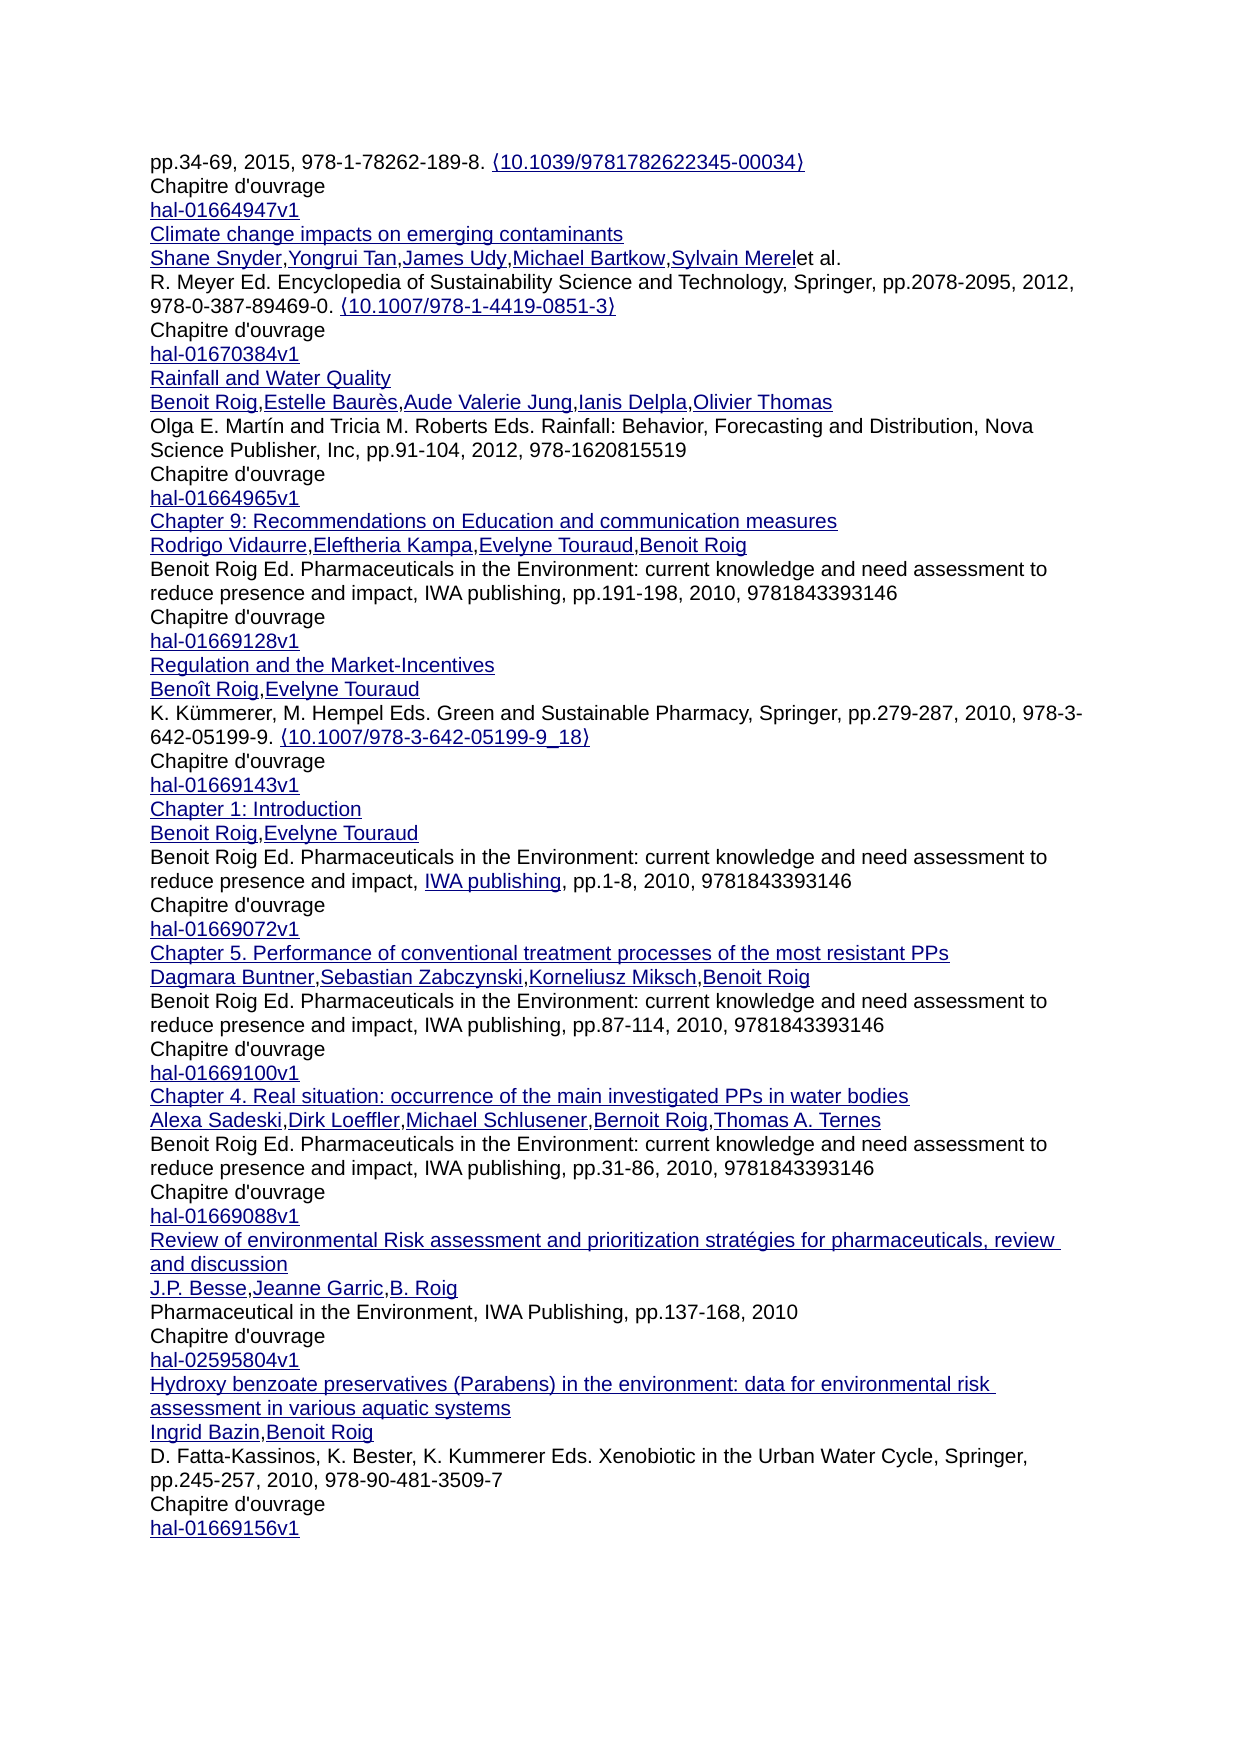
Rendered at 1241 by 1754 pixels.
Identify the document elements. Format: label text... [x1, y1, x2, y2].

table_cell Chapter 9: Recommendations on Education and communication measures Rodrigo Vidaurre,Eleftheria Kampa,Evelyne Touraud,Benoit Roig Benoit Roig Ed. Pharmaceuticals in the Environment: current knowledge and need assessment to reduce presence and impact, IWA publishing, pp.191-198, 2010, 9781843393146 Chapitre d'ouvrage hal-01669128v1 [150, 509, 1090, 653]
table_cell Chapter 5. Performance of conventional treatment processes of the most resistant PPs Dagmara Buntner,Sebastian Zabczynski,Korneliusz Miksch,Benoit Roig Benoit Roig Ed. Pharmaceuticals in the Environment: current knowledge and need assessment to reduce presence and impact, IWA publishing, pp.87-114, 2010, 9781843393146 Chapitre d'ouvrage hal-01669100v1 [150, 941, 1090, 1084]
table_cell Distribution of Pharmaceutical Residues in the Environment Benoit Roig,Vince d'Aco R E Hester, R M Harrison Eds. Pharmaceuticals in the Environment, Royal of the Society Chemistry, pp.34-69, 2015, 978-1-78262-189-8. ⟨10.1039/9781782622345-00034⟩ Chapitre d'ouvrage hal-01664947v1 [150, 150, 1090, 222]
table_cell Regulation and the Market-Incentives Benoît Roig,Evelyne Touraud K. Kümmerer, M. Hempel Eds. Green and Sustainable Pharmacy, Springer, pp.279-287, 2010, 978-3-642-05199-9. ⟨10.1007/978-3-642-05199-9_18⟩ Chapitre d'ouvrage hal-01669143v1 [150, 653, 1090, 797]
table_cell Chapter 4. Real situation: occurrence of the main investigated PPs in water bodies Alexa Sadeski,Dirk Loeffler,Michael Schlusener,Bernoit Roig,Thomas A. Ternes Benoit Roig Ed. Pharmaceuticals in the Environment: current knowledge and need assessment to reduce presence and impact, IWA publishing, pp.31-86, 2010, 9781843393146 Chapitre d'ouvrage hal-01669088v1 [150, 1084, 1090, 1228]
table_cell Review of environmental Risk assessment and prioritization stratégies for pharmaceuticals, review and discussion J.P. Besse,Jeanne Garric,B. Roig Pharmaceutical in the Environment, IWA Publishing, pp.137-168, 2010 Chapitre d'ouvrage hal-02595804v1 [150, 1228, 1090, 1372]
table_cell Hydroxy benzoate preservatives (Parabens) in the environment: data for environmental risk assessment in various aquatic systems Ingrid Bazin,Benoit Roig D. Fatta-Kassinos, K. Bester, K. Kummerer Eds. Xenobiotic in the Urban Water Cycle, Springer, pp.245-257, 2010, 978-90-481-3509-7 Chapitre d'ouvrage hal-01669156v1 [150, 1372, 1090, 1539]
table_cell Climate change impacts on emerging contaminants Shane Snyder,Yongrui Tan,James Udy,Michael Bartkow,Sylvain Merelet al. R. Meyer Ed. Encyclopedia of Sustainability Science and Technology, Springer, pp.2078-2095, 2012, 978-0-387-89469-0. ⟨10.1007/978-1-4419-0851-3⟩ Chapitre d'ouvrage hal-01670384v1 [150, 222, 1090, 366]
table_cell Rainfall and Water Quality Benoit Roig,Estelle Baurès,Aude Valerie Jung,Ianis Delpla,Olivier Thomas Olga E. Martín and Tricia M. Roberts Eds. Rainfall: Behavior, Forecasting and Distribution, Nova Science Publisher, Inc, pp.91-104, 2012, 978-1620815519 Chapitre d'ouvrage hal-01664965v1 [150, 366, 1090, 509]
table_cell Chapter 1: Introduction Benoit Roig,Evelyne Touraud Benoit Roig Ed. Pharmaceuticals in the Environment: current knowledge and need assessment to reduce presence and impact, IWA publishing, pp.1-8, 2010, 9781843393146 Chapitre d'ouvrage hal-01669072v1 [150, 797, 1090, 941]
